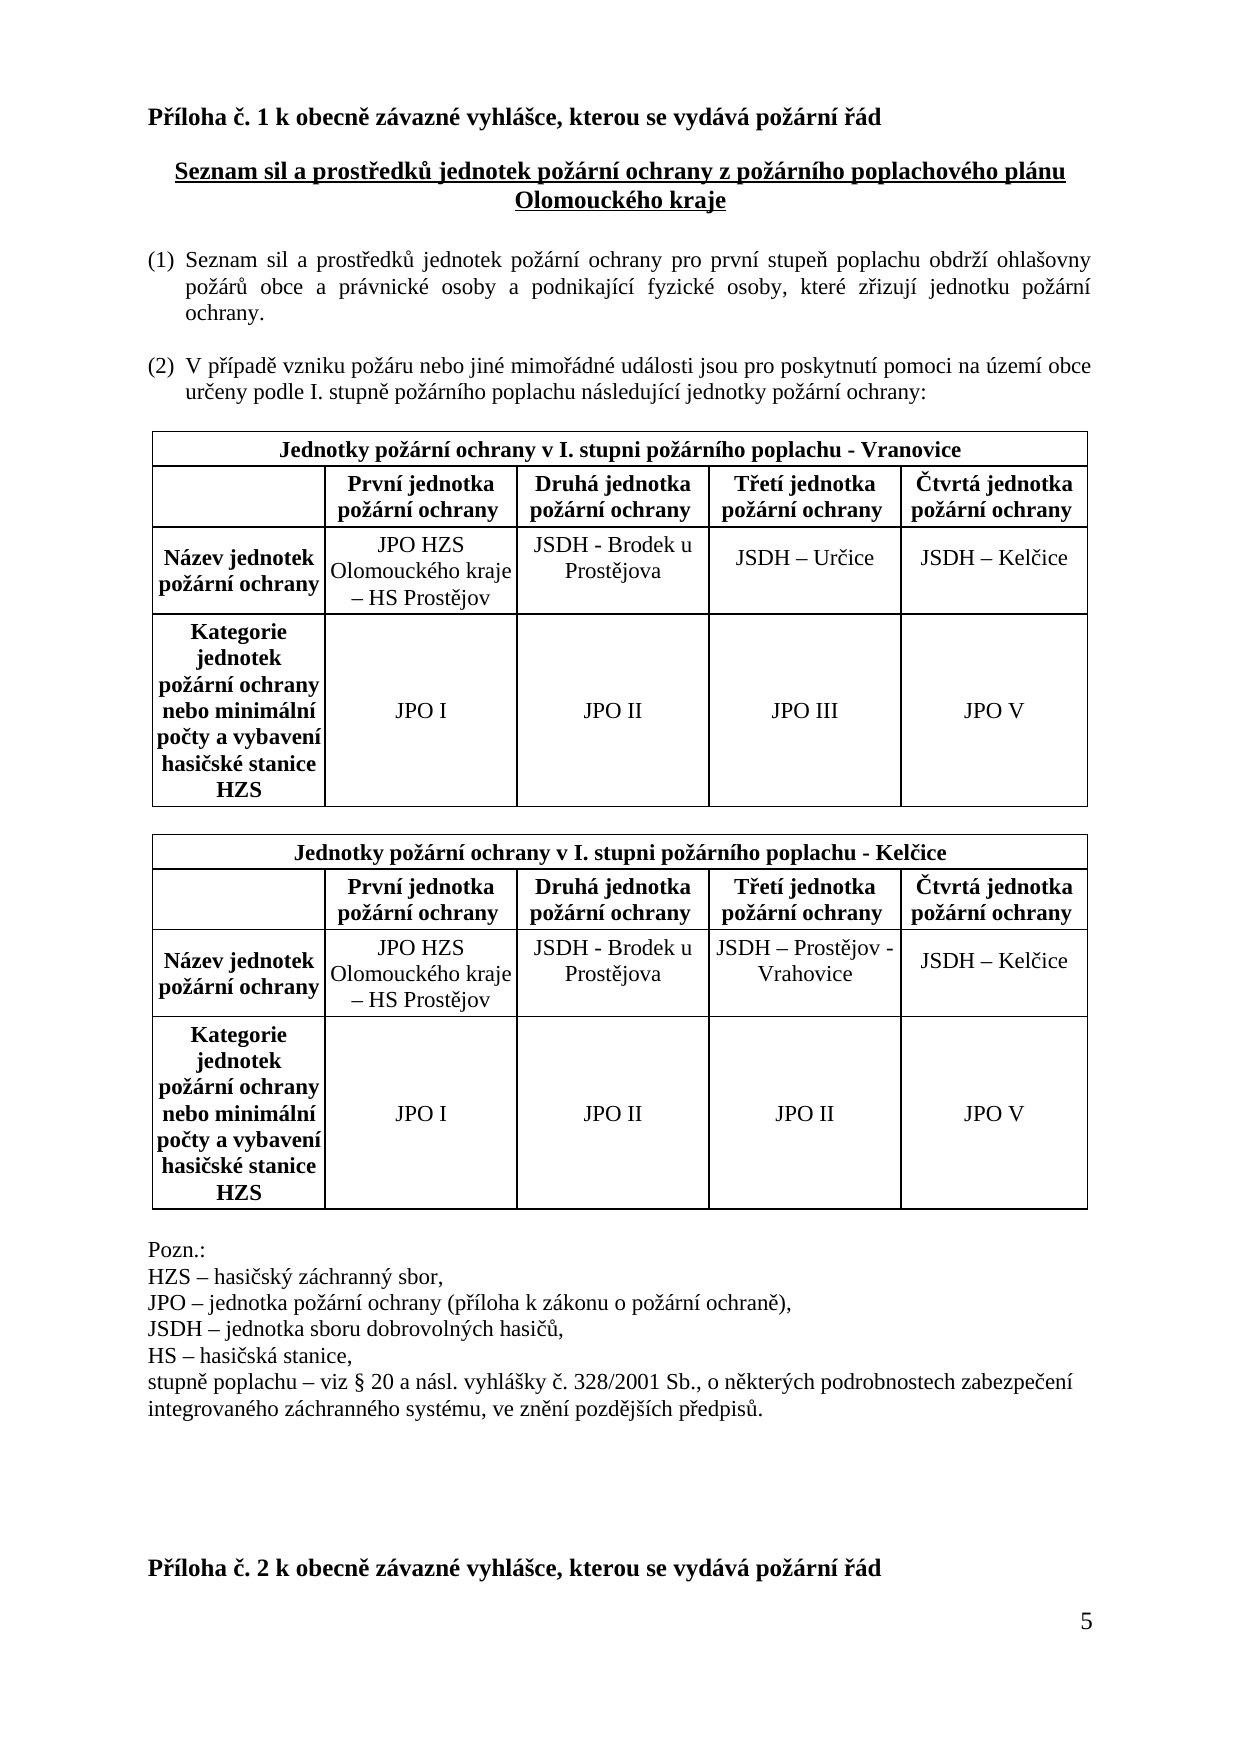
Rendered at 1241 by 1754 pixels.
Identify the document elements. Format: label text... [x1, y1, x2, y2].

table_cell Název jednotek požární ochrany [153, 930, 324, 1016]
table_cell Čtvrtá jednotka požární ochrany [902, 870, 1087, 929]
text Příloha č. 1 k obecně závazné vyhlášce, kterou se vydává požární řád [148, 102, 1093, 131]
table_cell JSDH – Prostějov - Vrahovice [710, 930, 900, 1016]
table_header Jednotky požární ochrany v I. stupni požárního poplachu - Kelčice [153, 835, 1087, 868]
table_cell JPO HZS Olomouckého kraje – HS Prostějov [326, 528, 516, 613]
table_cell Druhá jednotka požární ochrany [518, 870, 708, 929]
table_cell JPO I [326, 615, 516, 806]
table_cell [153, 467, 324, 526]
table_cell Třetí jednotka požární ochrany [710, 870, 900, 929]
table_cell JPO II [518, 1017, 708, 1208]
text HS – hasičská stanice, [148, 1342, 1093, 1368]
table_cell Čtvrtá jednotka požární ochrany [902, 467, 1087, 526]
table_cell [153, 870, 324, 929]
list V případě vzniku požáru nebo jiné mimořádné události jsou pro poskytnutí pomoci na území obce určeny podle I. stupně požárního poplachu následující jednotky požární ochrany: [148, 352, 1093, 404]
text JPO – jednotka požární ochrany (příloha k zákonu o požární ochraně), [148, 1289, 1093, 1316]
list Seznam sil a prostředků jednotek požární ochrany pro první stupeň poplachu obdrží ohlašovny požárů obce a právnické osoby a podnikající fyzické osoby, které zřizují jednotku požární ochrany. [148, 246, 1093, 325]
table_header Jednotky požární ochrany v I. stupni požárního poplachu - Vranovice [153, 432, 1087, 465]
table_cell První jednotka požární ochrany [326, 870, 516, 929]
table_cell JPO I [326, 1017, 516, 1208]
table_cell JSDH – Určice [710, 528, 900, 613]
table_cell Kategorie jednotek požární ochrany nebo minimální počty a vybavení hasičské stanice HZS [153, 615, 324, 806]
table_cell Kategorie jednotek požární ochrany nebo minimální počty a vybavení hasičské stanice HZS [153, 1017, 324, 1208]
table_cell JSDH – Kelčice [902, 528, 1087, 613]
table_cell První jednotka požární ochrany [326, 467, 516, 526]
text Příloha č. 2 k obecně závazné vyhlášce, kterou se vydává požární řád [148, 1553, 1093, 1581]
table_cell Druhá jednotka požární ochrany [518, 467, 708, 526]
text JSDH – jednotka sboru dobrovolných hasičů, [148, 1316, 1093, 1342]
table_cell JPO II [710, 1017, 900, 1208]
table_cell JSDH – Kelčice [902, 930, 1087, 1016]
table_cell JSDH - Brodek u Prostějova [518, 528, 708, 613]
table_cell Název jednotek požární ochrany [153, 528, 324, 613]
table_cell JPO HZS Olomouckého kraje – HS Prostějov [326, 930, 516, 1016]
table_cell JPO V [902, 1017, 1087, 1208]
table_cell JSDH - Brodek u Prostějova [518, 930, 708, 1016]
table_cell JPO II [518, 615, 708, 806]
table_cell JPO V [902, 615, 1087, 806]
table_cell JPO III [710, 615, 900, 806]
subtitle Seznam sil a prostředků jednotek požární ochrany z požárního poplachového plánu Olomouckého kraje [148, 156, 1093, 214]
text Pozn.: [148, 1236, 1093, 1263]
table_cell Třetí jednotka požární ochrany [710, 467, 900, 526]
text stupně poplachu – viz § 20 a násl. vyhlášky č. 328/2001 Sb., o některých podrobnostech zabezpečení integrovaného záchranného systému, ve znění pozdějších předpisů. [148, 1368, 1093, 1421]
text HZS – hasičský záchranný sbor, [148, 1263, 1093, 1289]
